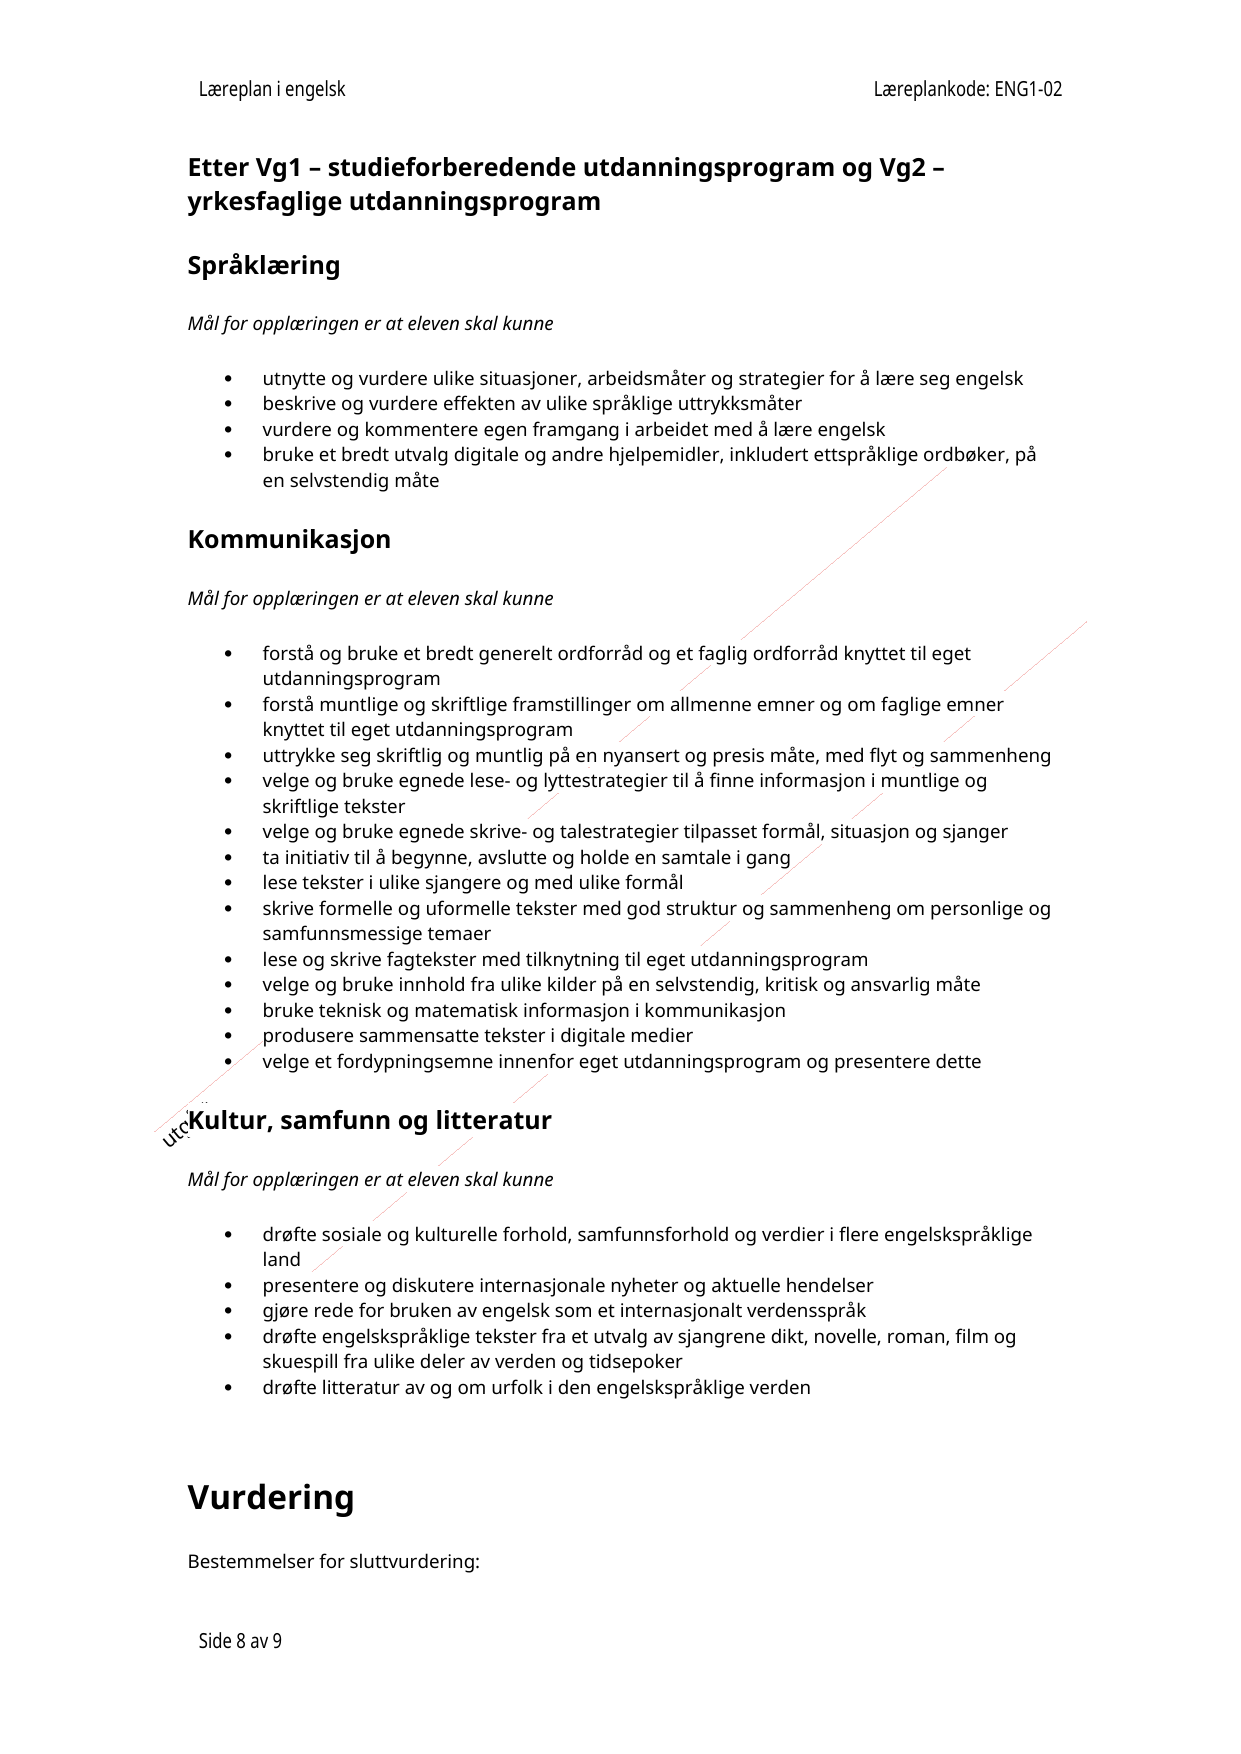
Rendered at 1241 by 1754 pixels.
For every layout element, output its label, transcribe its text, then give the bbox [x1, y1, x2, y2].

list lese og skrive fagtekster med tilknytning til eget utdanningsprogram [869, 946, 1053, 972]
list drøfte litteratur av og om urfolk i den engelskspråklige verden [811, 1374, 1053, 1399]
list beskrive og vurdere effekten av ulike språklige uttrykksmåter [803, 391, 1053, 416]
list drøfte sosiale og kulturelle forhold, samfunnsforhold og verdier i flere engelskspråklige land [313, 1221, 1053, 1272]
list vurdere og kommentere egen framgang i arbeidet med å lære engelsk [886, 416, 1053, 442]
list skrive formelle og uformelle tekster med god struktur og sammenheng om personlige og samfunnsmessige temaer [702, 895, 1053, 946]
list velge og bruke egnede lese- og lyttestrategier til å finne informasjon i muntlige og skriftlige tekster [225, 767, 587, 818]
list bruke et bredt utvalg digitale og andre hjelpemidler, inkludert ettspråklige ordbøker, på en selvstendig måte [439, 467, 945, 493]
list lese tekster i ulike sjangere og med ulike formål [225, 869, 466, 895]
text Mål for opplæringen er at eleven skal kunne [561, 311, 1053, 336]
list drøfte engelskspråklige tekster fra et utvalg av sjangrene dikt, novelle, roman, film og skuespill fra ulike deler av verden og tidsepoker [225, 1323, 1053, 1374]
list velge og bruke innhold fra ulike kilder på en selvstendig, kritisk og ansvarlig måte [981, 972, 1053, 997]
subtitle Språklæring [341, 247, 1053, 281]
subtitle Kommunikasjon [842, 522, 1053, 556]
subtitle Kultur, samfunn og litteratur [552, 1103, 1053, 1137]
list drøfte sosiale og kulturelle forhold, samfunnsforhold og verdier i flere engelskspråklige land [225, 1221, 263, 1272]
list velge og bruke egnede skrive- og talestrategier tilpasset formål, situasjon og sjanger [853, 818, 1053, 844]
list presentere og diskutere internasjonale nyheter og aktuelle hendelser [874, 1272, 1053, 1297]
list bruke et bredt utvalg digitale og andre hjelpemidler, inkludert ettspråklige ordbøker, på en selvstendig måte [917, 442, 1053, 493]
list forstå muntlige og skriftlige framstillinger om allmenne emner og om faglige emner knyttet til eget utdanningsprogram [945, 691, 1053, 742]
list produsere sammensatte tekster i digitale medier [693, 1023, 1053, 1048]
list ta initiativ til å begynne, avslutte og holde en samtale i gang [793, 844, 1053, 869]
list gjøre rede for bruken av engelsk som et internasjonalt verdensspråk [225, 1297, 1053, 1323]
list lese tekster i ulike sjangere og med ulike formål [468, 869, 790, 895]
list forstå og bruke et bredt generelt ordforråd og et faglig ordforråd knyttet til eget utdanningsprogram [681, 640, 1053, 691]
text Bestemmelser for sluttvurdering: [485, 1549, 1053, 1574]
text Mål for opplæringen er at eleven skal kunne [561, 1166, 1053, 1192]
subtitle Vurdering [364, 1429, 1053, 1519]
list bruke teknisk og matematisk informasjon i kommunikasjon [786, 997, 1053, 1023]
list produsere sammensatte tekster i digitale medier [225, 1023, 263, 1048]
list velge og bruke egnede lese- og lyttestrategier til å finne informasjon i muntlige og skriftlige tekster [854, 767, 1053, 818]
list velge og bruke egnede lese- og lyttestrategier til å finne informasjon i muntlige og skriftlige tekster [530, 793, 881, 818]
list velge og bruke egnede lese- og lyttestrategier til å finne informasjon i muntlige og skriftlige tekster [405, 793, 556, 818]
list velge og bruke egnede skrive- og talestrategier tilpasset formål, situasjon og sjanger [225, 818, 527, 844]
list skrive formelle og uformelle tekster med god struktur og sammenheng om personlige og samfunnsmessige temaer [491, 921, 728, 946]
list velge et fordypningsemne innenfor eget utdanningsprogram og presentere dette [982, 1048, 1053, 1074]
text Mål for opplæringen er at eleven skal kunne [561, 585, 804, 611]
subtitle Etter Vg1 – studieforberedende utdanningsprogram og Vg2 – yrkesfaglige utdanningsprogram [602, 150, 1053, 218]
text Mål for opplæringen er at eleven skal kunne [777, 585, 1053, 611]
list forstå og bruke et bredt generelt ordforråd og et faglig ordforråd knyttet til eget utdanningsprogram [441, 665, 709, 691]
list lese tekster i ulike sjangere og med ulike formål [762, 869, 1053, 895]
list forstå muntlige og skriftlige framstillinger om allmenne emner og om faglige emner knyttet til eget utdanningsprogram [621, 716, 972, 742]
subtitle Kommunikasjon [392, 522, 879, 556]
